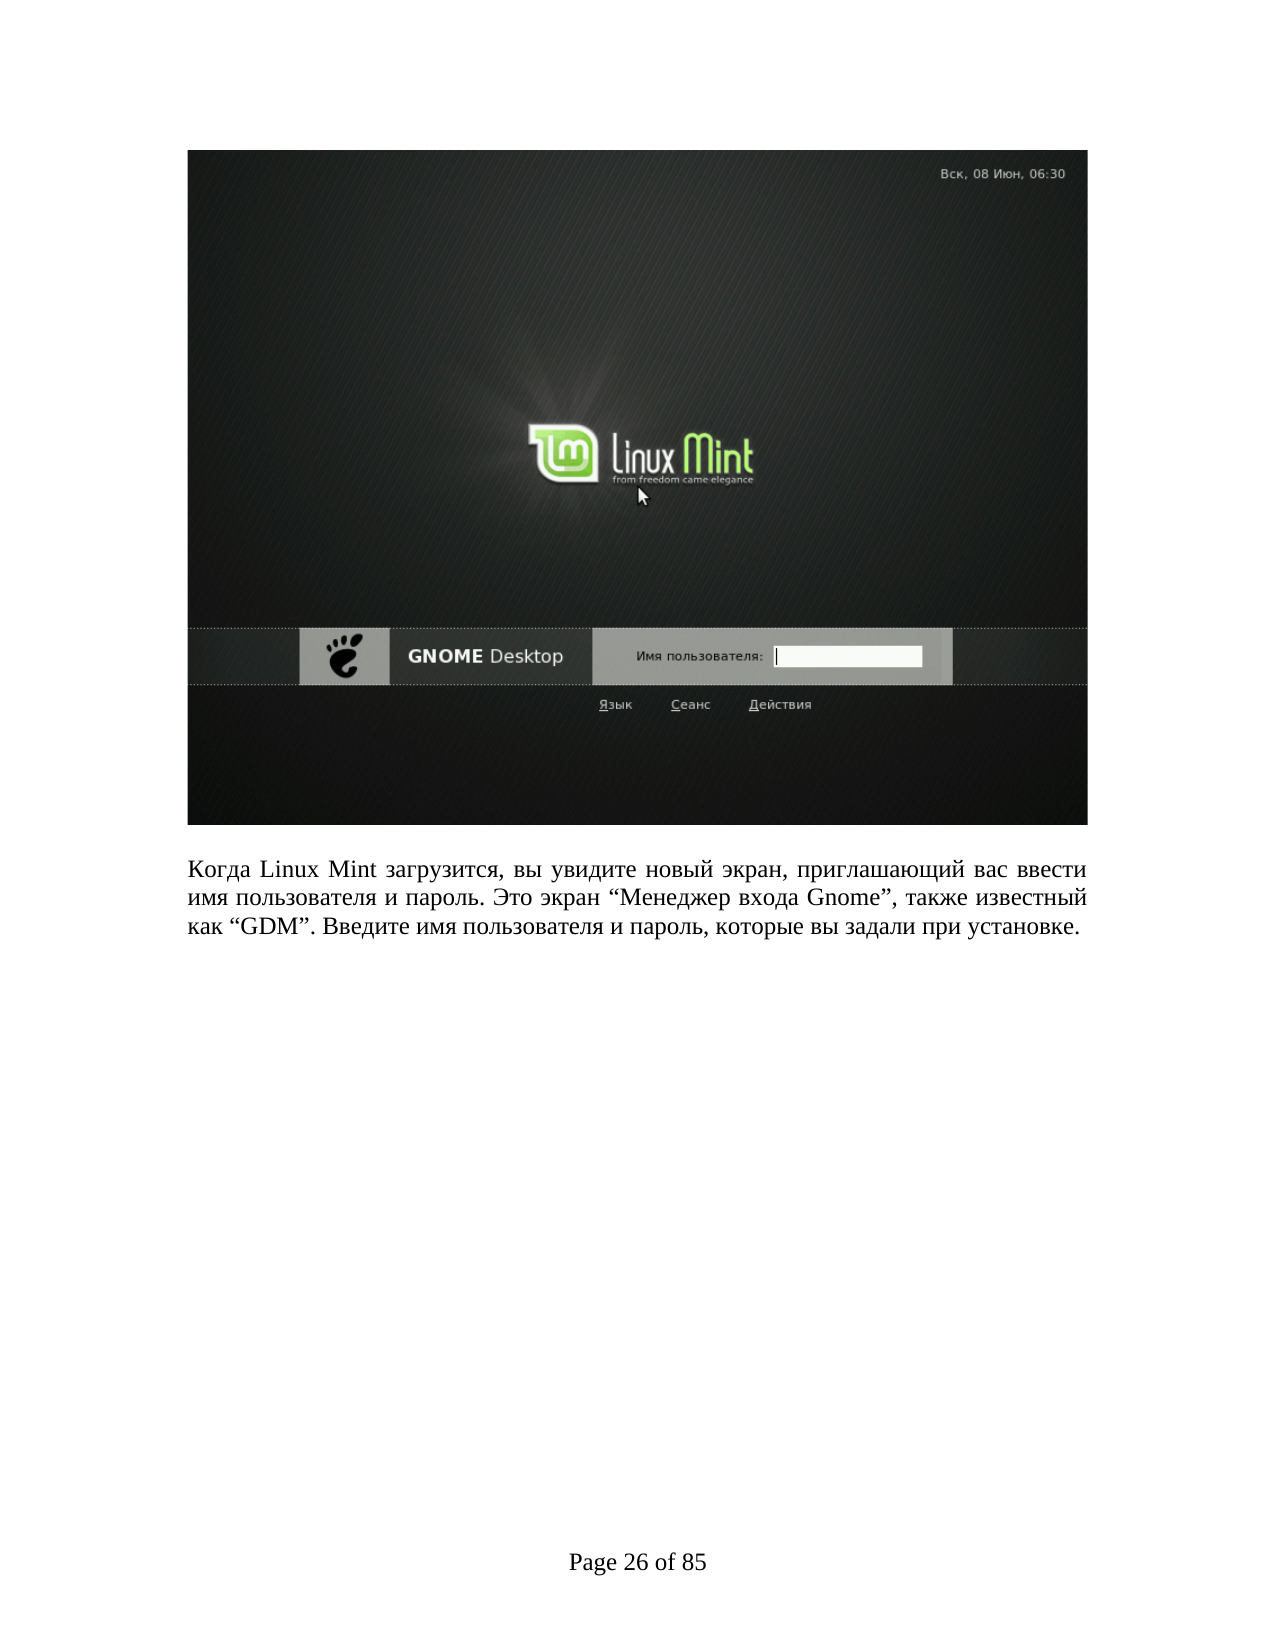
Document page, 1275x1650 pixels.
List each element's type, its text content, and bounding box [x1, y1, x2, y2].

text Когда Linux Mint загрузится, вы увидите новый экран, приглашающий вас ввести имя пользователя и пароль. Это экран “Менеджер входа Gnome”, также известный как “GDM”. Введите имя пользователя и пароль, которые вы задали при установке. [187, 854, 1087, 940]
picture [187, 150, 1088, 825]
